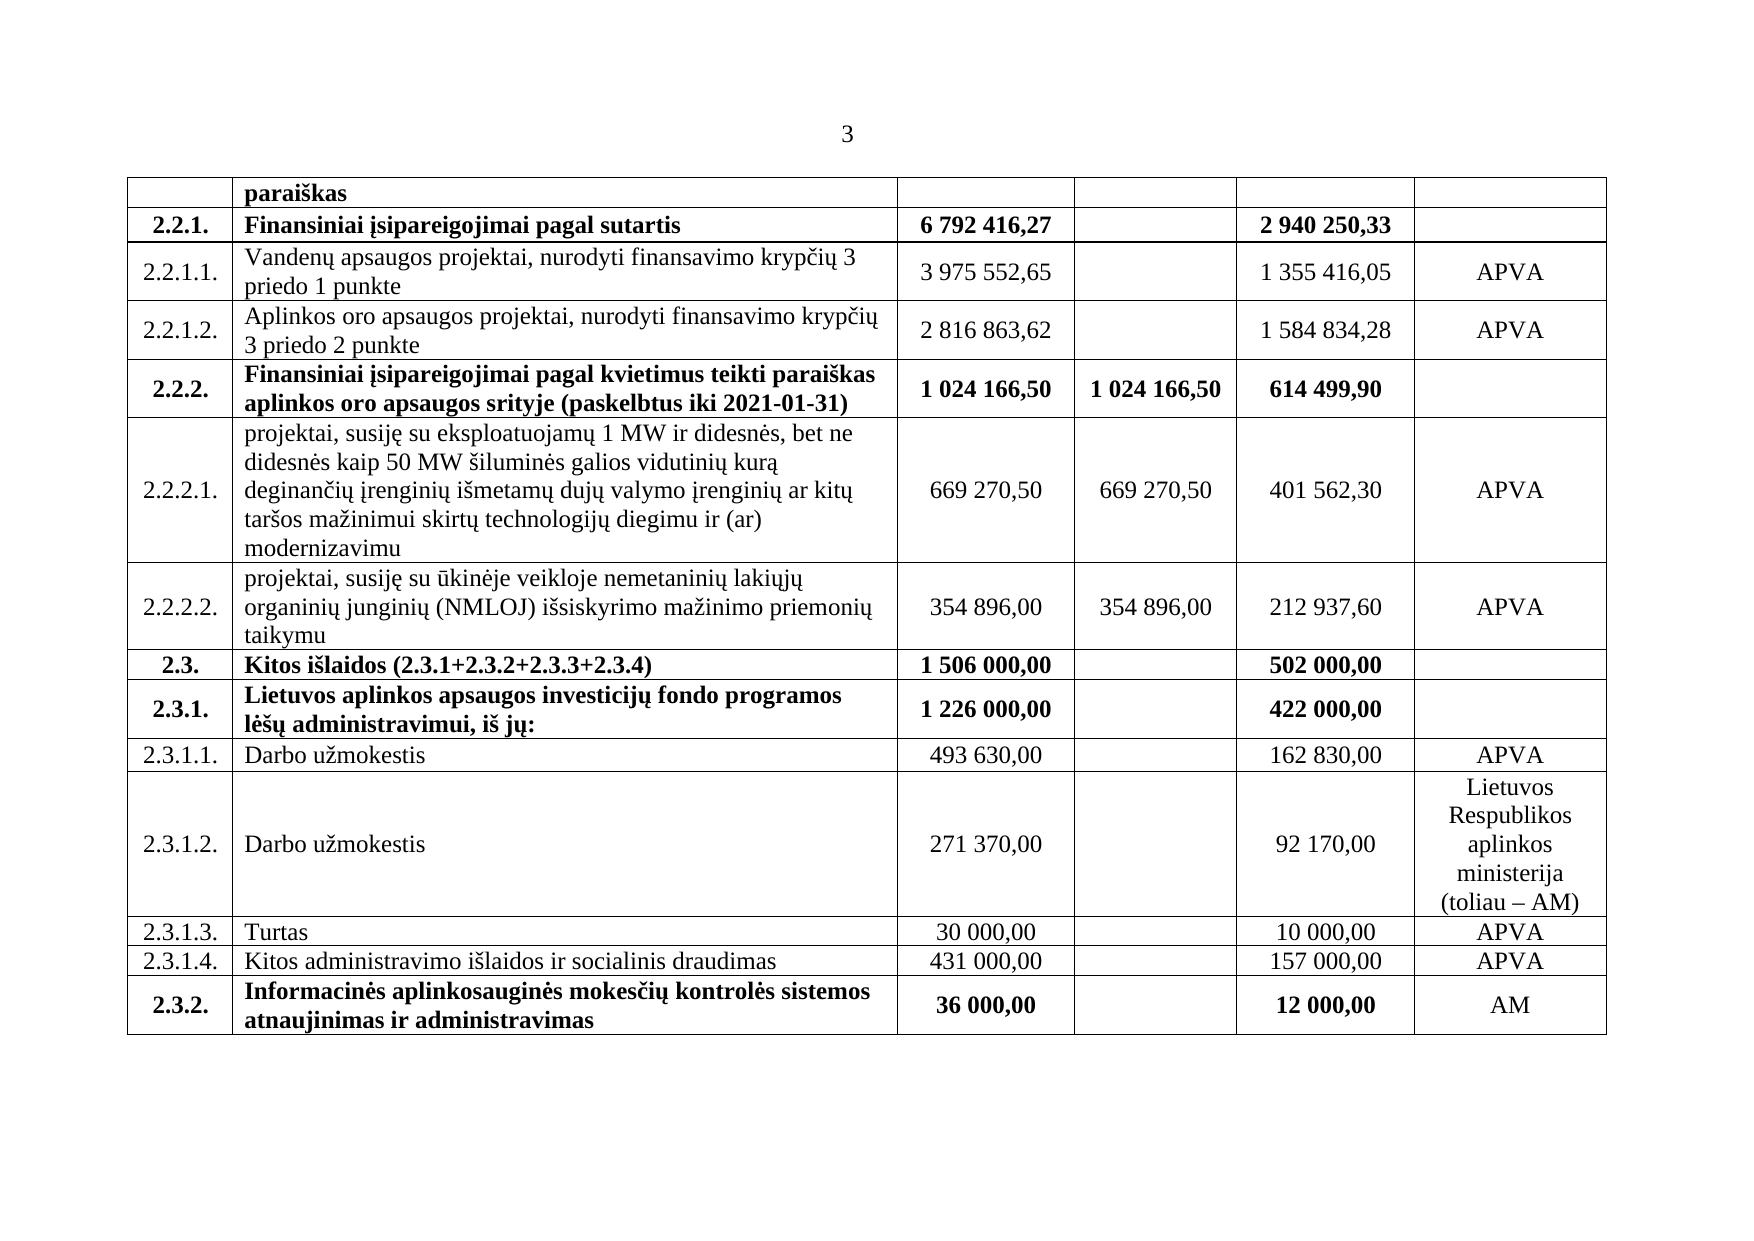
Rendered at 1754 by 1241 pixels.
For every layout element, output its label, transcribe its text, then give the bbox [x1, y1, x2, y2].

table_cell 12 000,00 [1237, 976, 1414, 1034]
table_cell paraiškas [233, 178, 897, 207]
table_cell 502 000,00 [1237, 650, 1414, 679]
table_cell 431 000,00 [898, 946, 1074, 975]
table_cell 1 024 166,50 [1075, 360, 1236, 417]
table_cell [1415, 650, 1606, 679]
table_cell APVA [1415, 946, 1606, 975]
table_cell Darbo užmokestis [233, 739, 897, 771]
table_cell Turtas [233, 917, 897, 945]
table_cell [1075, 946, 1236, 975]
table_cell 354 896,00 [898, 563, 1074, 649]
table_cell 157 000,00 [1237, 946, 1414, 975]
table_cell 212 937,60 [1237, 563, 1414, 649]
table_cell projektai, susiję su eksploatuojamų 1 MW ir didesnės, bet ne didesnės kaip 50 MW šiluminės galios vidutinių kurą deginančių įrenginių išmetamų dujų valymo įrenginių ar kitų taršos mažinimui skirtų technologijų diegimu ir (ar) modernizavimu [233, 418, 897, 562]
table_cell APVA [1415, 739, 1606, 771]
table_cell 354 896,00 [1075, 563, 1236, 649]
table_cell APVA [1415, 917, 1606, 945]
table_cell 2.2.2.2. [128, 563, 232, 649]
table_cell Lietuvos aplinkos apsaugos investicijų fondo programos lėšų administravimui, iš jų: [233, 680, 897, 737]
table_cell 2.2.1. [128, 208, 232, 241]
table_cell 2.2.2. [128, 360, 232, 417]
table_cell 3 975 552,65 [898, 243, 1074, 300]
table_cell 2.2.1.1. [128, 243, 232, 300]
table_cell 2.3.1.1. [128, 739, 232, 771]
table_cell Informacinės aplinkosauginės mokesčių kontrolės sistemos atnaujinimas ir administravimas [233, 976, 897, 1034]
table_cell 6 792 416,27 [898, 208, 1074, 241]
table_cell 92 170,00 [1237, 772, 1414, 916]
table_cell [128, 178, 232, 207]
table_cell 2.2.2.1. [128, 418, 232, 562]
table_cell 2.3. [128, 650, 232, 679]
table_cell 1 355 416,05 [1237, 243, 1414, 300]
table_cell Aplinkos oro apsaugos projektai, nurodyti finansavimo krypčių 3 priedo 2 punkte [233, 301, 897, 358]
table_cell [1075, 178, 1236, 207]
table_cell 493 630,00 [898, 739, 1074, 771]
table_cell 614 499,90 [1237, 360, 1414, 417]
table_cell [1075, 243, 1236, 300]
table_cell [898, 178, 1074, 207]
table_cell 669 270,50 [1075, 418, 1236, 562]
table_cell 162 830,00 [1237, 739, 1414, 771]
table_cell APVA [1415, 301, 1606, 358]
table_cell 2.3.1. [128, 680, 232, 737]
table_cell 1 506 000,00 [898, 650, 1074, 679]
table_cell 1 226 000,00 [898, 680, 1074, 737]
table_cell Finansiniai įsipareigojimai pagal kvietimus teikti paraiškas aplinkos oro apsaugos srityje (paskelbtus iki 2021-01-31) [233, 360, 897, 417]
table_cell [1075, 208, 1236, 241]
table_cell [1415, 178, 1606, 207]
table_cell 669 270,50 [898, 418, 1074, 562]
table_cell 401 562,30 [1237, 418, 1414, 562]
table_cell 2.3.2. [128, 976, 232, 1034]
table_cell [1415, 208, 1606, 241]
table_cell projektai, susiję su ūkinėje veikloje nemetaninių lakiųjų organinių junginių (NMLOJ) išsiskyrimo mažinimo priemonių taikymu [233, 563, 897, 649]
table_cell 1 024 166,50 [898, 360, 1074, 417]
table_cell AM [1415, 976, 1606, 1034]
table_cell Finansiniai įsipareigojimai pagal sutartis [233, 208, 897, 241]
table_cell [1075, 650, 1236, 679]
table_cell [1075, 680, 1236, 737]
table_cell 2.3.1.2. [128, 772, 232, 916]
table_cell Vandenų apsaugos projektai, nurodyti finansavimo krypčių 3 priedo 1 punkte [233, 243, 897, 300]
table_cell 2 816 863,62 [898, 301, 1074, 358]
table_cell APVA [1415, 418, 1606, 562]
table_cell [1075, 301, 1236, 358]
table_cell 2 940 250,33 [1237, 208, 1414, 241]
table_cell Darbo užmokestis [233, 772, 897, 916]
table_cell 30 000,00 [898, 917, 1074, 945]
table_cell 10 000,00 [1237, 917, 1414, 945]
table_cell Kitos administravimo išlaidos ir socialinis draudimas [233, 946, 897, 975]
table_cell 271 370,00 [898, 772, 1074, 916]
table_cell [1415, 360, 1606, 417]
table_cell APVA [1415, 563, 1606, 649]
table_cell 2.3.1.3. [128, 917, 232, 945]
table_cell 2.3.1.4. [128, 946, 232, 975]
table_cell [1075, 976, 1236, 1034]
table_cell 2.2.1.2. [128, 301, 232, 358]
table_cell [1075, 917, 1236, 945]
table_cell 422 000,00 [1237, 680, 1414, 737]
table_cell Kitos išlaidos (2.3.1+2.3.2+2.3.3+2.3.4) [233, 650, 897, 679]
table_cell [1075, 739, 1236, 771]
table_cell [1075, 772, 1236, 916]
table_cell [1415, 680, 1606, 737]
table_cell 1 584 834,28 [1237, 301, 1414, 358]
table_cell [1237, 178, 1414, 207]
table_cell Lietuvos Respublikos aplinkos ministerija (toliau – AM) [1415, 772, 1606, 916]
table_cell APVA [1415, 243, 1606, 300]
table_cell 36 000,00 [898, 976, 1074, 1034]
